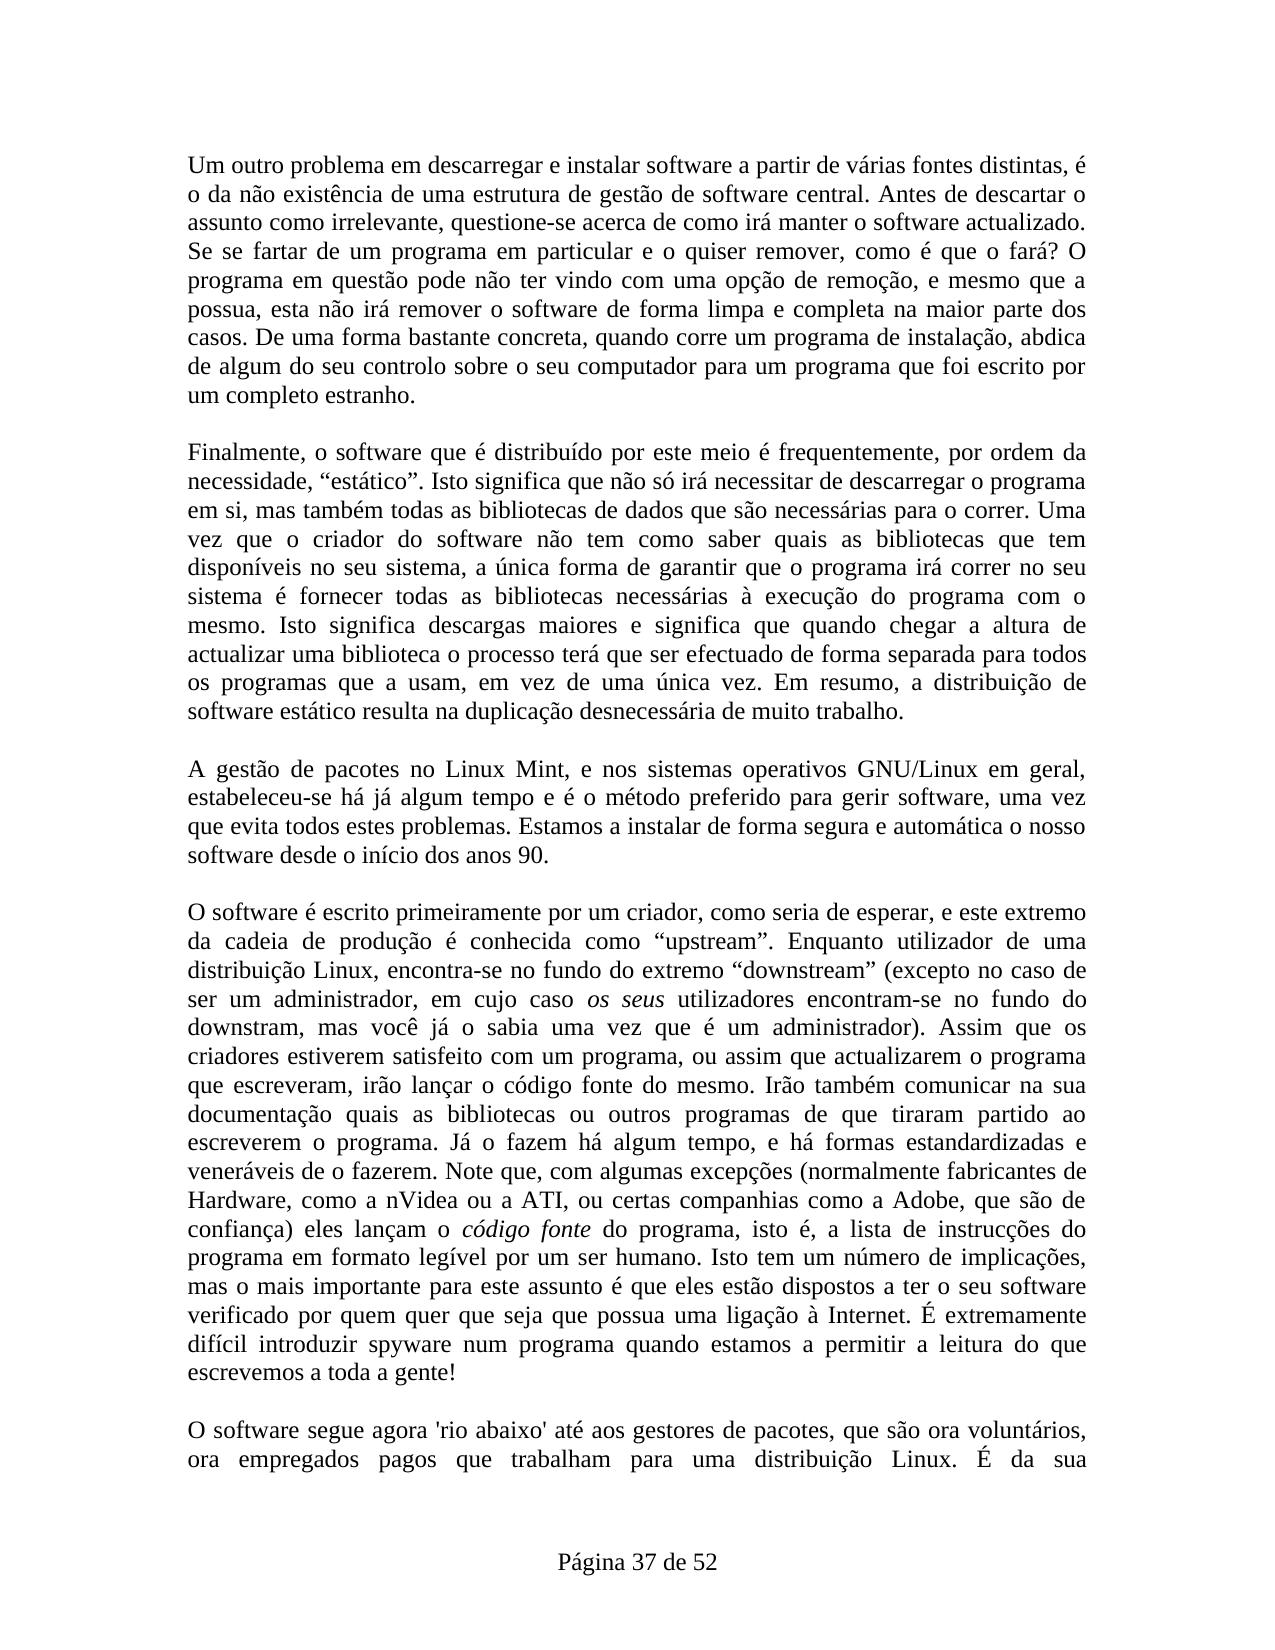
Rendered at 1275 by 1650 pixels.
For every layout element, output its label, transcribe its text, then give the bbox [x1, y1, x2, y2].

text O software segue agora 'rio abaixo' até aos gestores de pacotes, que são ora voluntários, ora empregados pagos que trabalham para uma distribuição Linux. É da sua [187, 1415, 1087, 1472]
text O software é escrito primeiramente por um criador, como seria de esperar, e este extremo da cadeia de produção é conhecida como “upstream”. Enquanto utilizador de uma distribuição Linux, encontra-se no fundo do extremo “downstream” (excepto no caso de ser um administrador, em cujo caso os seus utilizadores encontram-se no fundo do downstram, mas você já o sabia uma vez que é um administrador). Assim que os criadores estiverem satisfeito com um programa, ou assim que actualizarem o programa que escreveram, irão lançar o código fonte do mesmo. Irão também comunicar na sua documentação quais as bibliotecas ou outros programas de que tiraram partido ao escreverem o programa. Já o fazem há algum tempo, e há formas estandardizadas e veneráveis de o fazerem. Note que, com algumas excepções (normalmente fabricantes de Hardware, como a nVidea ou a ATI, ou certas companhias como a Adobe, que são de confiança) eles lançam o código fonte do programa, isto é, a lista de instrucções do programa em formato legível por um ser humano. Isto tem um número de implicações, mas o mais importante para este assunto é que eles estão dispostos a ter o seu software verificado por quem quer que seja que possua uma ligação à Internet. É extremamente difícil introduzir spyware num programa quando estamos a permitir a leitura do que escrevemos a toda a gente! [187, 897, 1087, 1386]
text Finalmente, o software que é distribuído por este meio é frequentemente, por ordem da necessidade, “estático”. Isto significa que não só irá necessitar de descarregar o programa em si, mas também todas as bibliotecas de dados que são necessárias para o correr. Uma vez que o criador do software não tem como saber quais as bibliotecas que tem disponíveis no seu sistema, a única forma de garantir que o programa irá correr no seu sistema é fornecer todas as bibliotecas necessárias à execução do programa com o mesmo. Isto significa descargas maiores e significa que quando chegar a altura de actualizar uma biblioteca o processo terá que ser efectuado de forma separada para todos os programas que a usam, em vez de uma única vez. Em resumo, a distribuição de software estático resulta na duplicação desnecessária de muito trabalho. [187, 437, 1087, 725]
